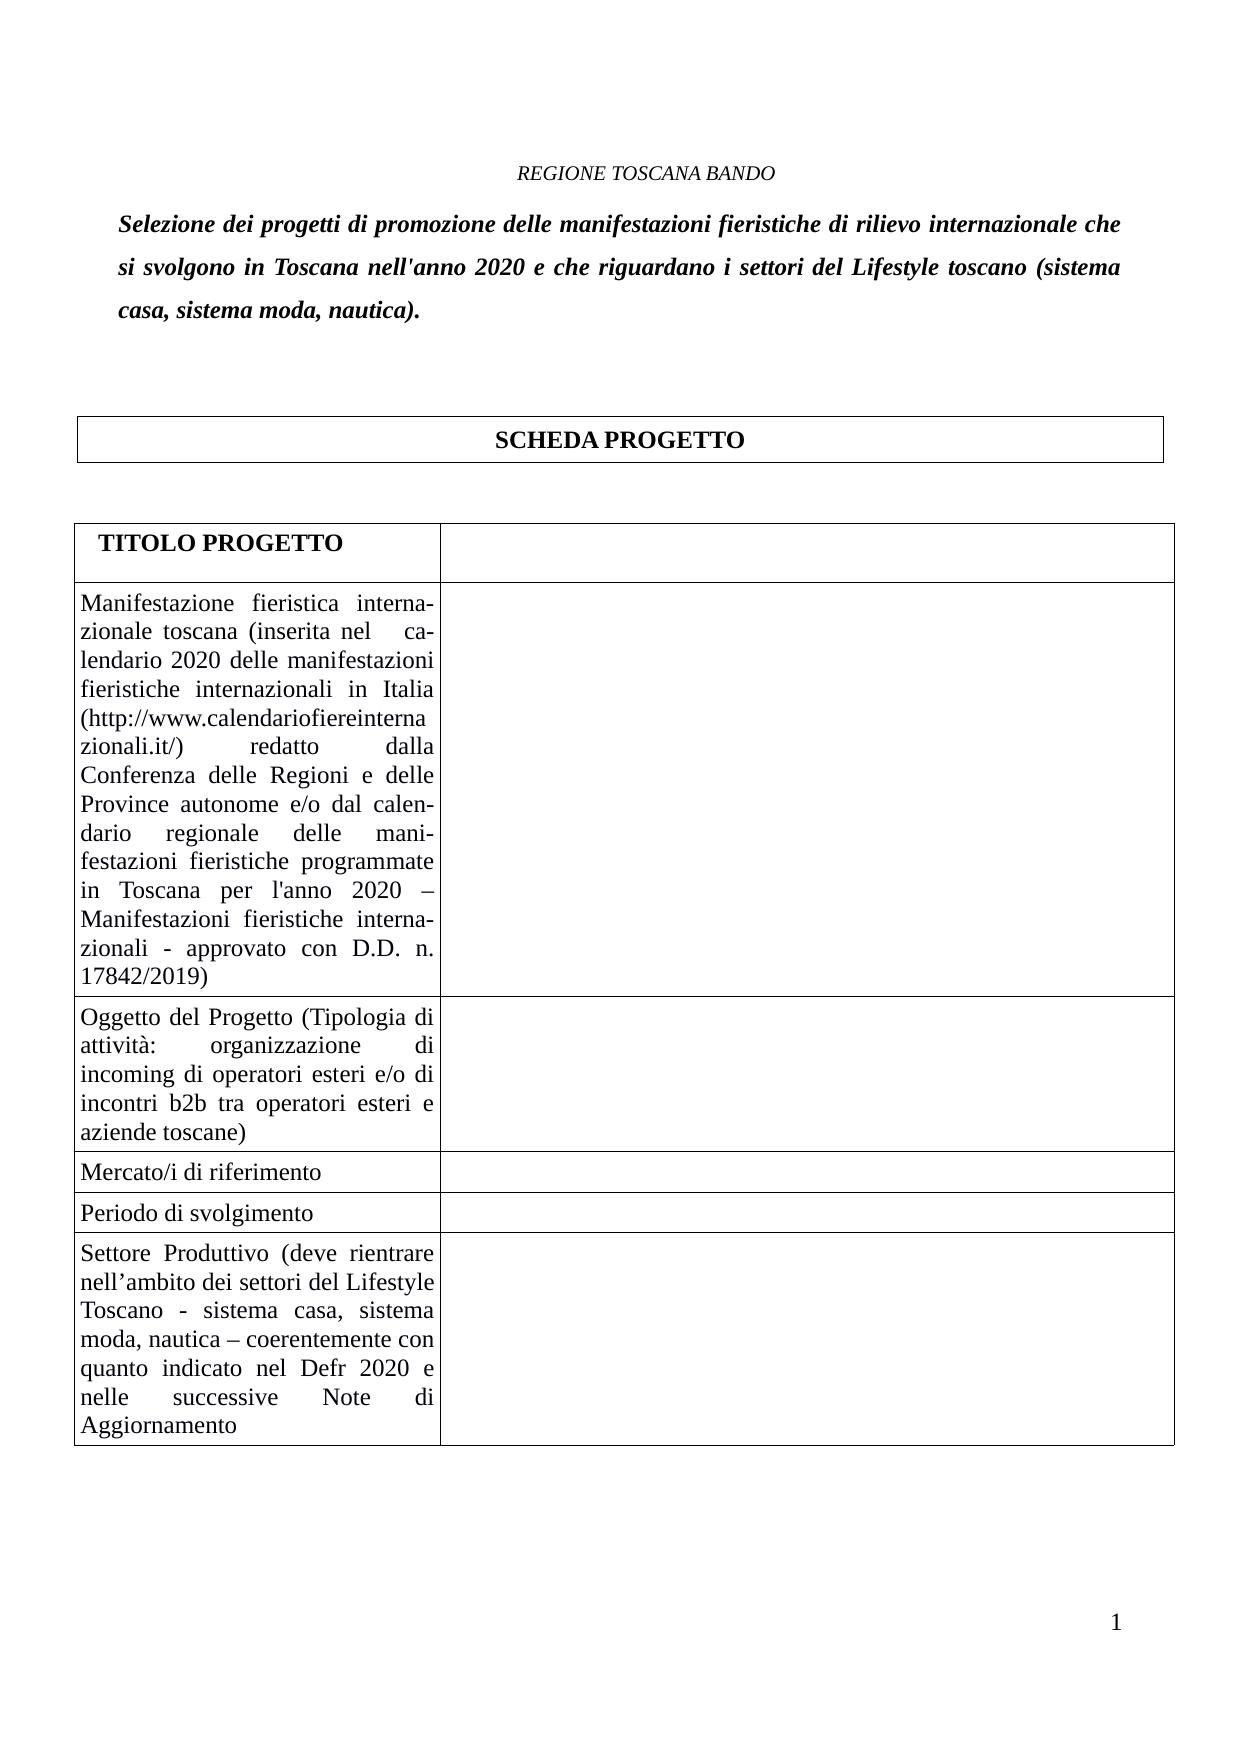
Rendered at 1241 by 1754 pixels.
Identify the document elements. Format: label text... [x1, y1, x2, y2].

table_header [441, 524, 1174, 582]
text SCHEDA PROGETTO [86, 425, 1154, 453]
text Selezione dei progetti di promozione delle manifestazioni fieristiche di rilievo internazionale che si svolgono in Toscana nell'anno 2020 e che riguardano i settori del Lifestyle toscano (sistema casa, sistema moda, nautica). [118, 209, 1122, 324]
table_cell Settore Produttivo (deve rientrare nell’ambito dei settori del Lifestyle Toscano - sistema casa, sistema moda, nautica – coerentemente con quanto indicato nel Defr 2020 e nelle successive Note di Aggiornamento [75, 1233, 440, 1445]
table_cell Mercato/i di riferimento [75, 1152, 440, 1192]
table_cell Manifestazione fieristica interna-zionale toscana (inserita nel ca-lendario 2020 delle manifestazioni fieristiche internazionali in Italia (http://www.calendariofiereinternazionali.it/) redatto dalla Conferenza delle Regioni e delle Province autonome e/o dal calen-dario regionale delle mani-festazioni fieristiche programmate in Toscana per l'anno 2020 – Manifestazioni fieristiche interna-zionali - approvato con D.D. n. 17842/2019) [75, 583, 440, 996]
text REGIONE TOSCANA BANDO [118, 161, 1122, 185]
table_cell [441, 1233, 1174, 1445]
table_header TITOLO PROGETTO [75, 524, 440, 582]
table_cell Oggetto del Progetto (Tipologia di attività: organizzazione di incoming di operatori esteri e/o di incontri b2b tra operatori esteri e aziende toscane) [75, 997, 440, 1151]
table_cell [441, 583, 1174, 996]
table_cell [441, 997, 1174, 1151]
table_cell [441, 1193, 1174, 1232]
table_cell Periodo di svolgimento [75, 1193, 440, 1232]
table_cell [441, 1152, 1174, 1192]
